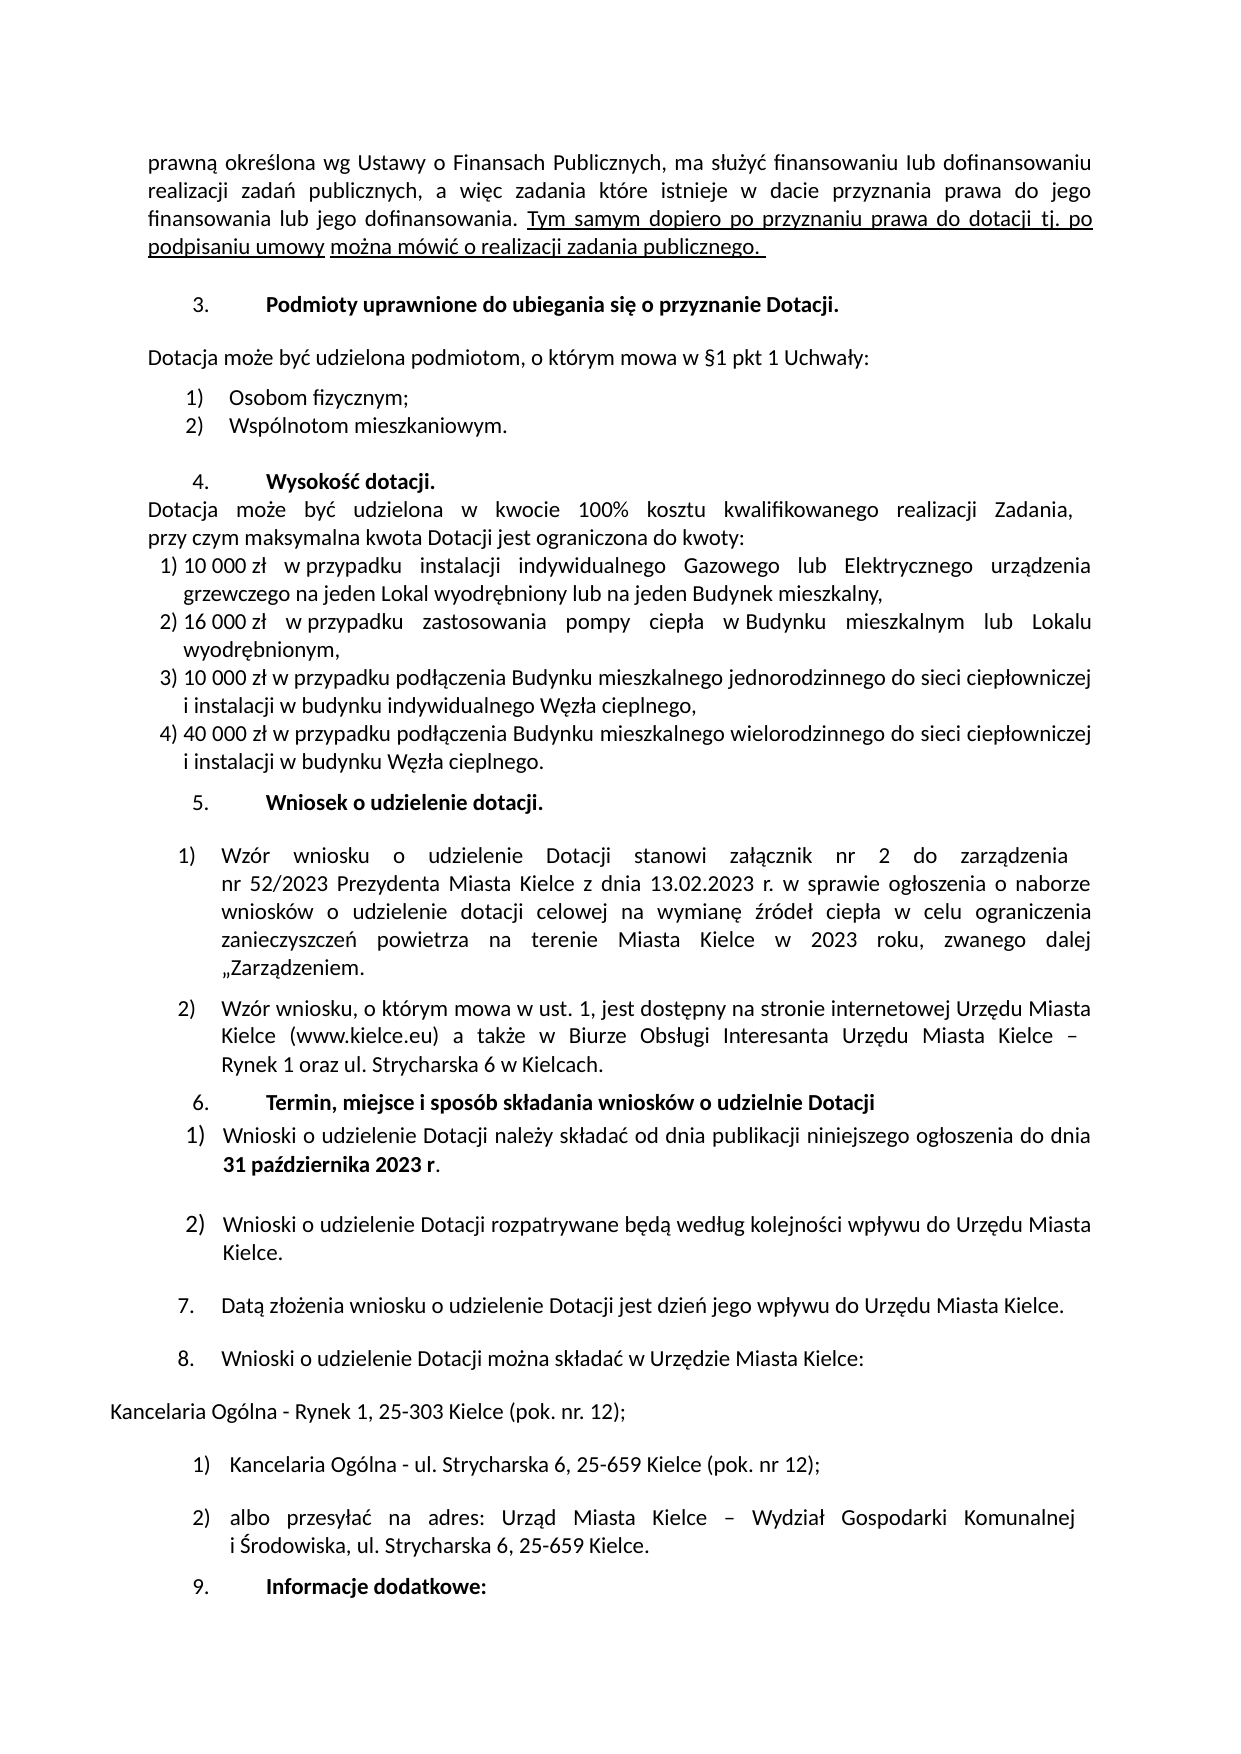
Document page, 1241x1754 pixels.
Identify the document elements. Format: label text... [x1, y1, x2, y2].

text 3) 10 000 zł w przypadku podłączenia Budynku mieszkalnego jednorodzinnego do sieci ciepłowniczej i instalacji w budynku indywidualnego Węzła cieplnego, [159, 663, 1093, 719]
list Wnioski o udzielenie Dotacji można składać w Urzędzie Miasta Kielce: [177, 1344, 1093, 1372]
text 4) 40 000 zł w przypadku podłączenia Budynku mieszkalnego wielorodzinnego do sieci ciepłowniczej i instalacji w budynku Węzła cieplnego. [159, 719, 1093, 776]
list Datą złożenia wniosku o udzielenie Dotacji jest dzień jego wpływu do Urzędu Miasta Kielce. [177, 1291, 1093, 1319]
text 2) 16 000 zł w przypadku zastosowania pompy ciepła w Budynku mieszkalnym lub Lokalu wyodrębnionym, [159, 607, 1093, 663]
list Informacje dodatkowe: [192, 1572, 1093, 1600]
list Wnioski o udzielenie Dotacji rozpatrywane będą według kolejności wpływu do Urzędu Miasta Kielce. [185, 1208, 1093, 1266]
list Wzór wniosku o udzielenie Dotacji stanowi załącznik nr 2 do zarządzenia nr 52/2023 Prezydenta Miasta Kielce z dnia 13.02.2023 r. w sprawie ogłoszenia o naborze wniosków o udzielenie dotacji celowej na wymianę źródeł ciepła w celu ograniczenia zanieczyszczeń powietrza na terenie Miasta Kielce w 2023 roku, zwanego dalej „Zarządzeniem. [177, 841, 1093, 981]
list Wysokość dotacji. [192, 467, 1093, 495]
list albo przesyłać na adres: Urząd Miasta Kielce – Wydział Gospodarki Komunalnej i Środowiska, ul. Strycharska 6, 25-659 Kielce. [192, 1503, 1093, 1559]
text 1) 10 000 zł w przypadku instalacji indywidualnego Gazowego lub Elektrycznego urządzenia grzewczego na jeden Lokal wyodrębniony lub na jeden Budynek mieszkalny, [159, 551, 1093, 607]
text prawną określona wg Ustawy o Finansach Publicznych, ma służyć finansowaniu Iub dofinansowaniu realizacji zadań publicznych, a więc zadania które istnieje w dacie przyznania prawa do jego finansowania lub jego dofinansowania. Tym samym dopiero po przyznaniu prawa do dotacji tj. po podpisaniu umowy można mówić o realizacji zadania publicznego. [148, 148, 1093, 260]
list Kancelaria Ogólna - ul. Strycharska 6, 25-659 Kielce (pok. nr 12); [192, 1450, 1093, 1478]
list Termin, miejsce i sposób składania wniosków o udzielnie Dotacji [192, 1088, 1093, 1116]
list Kancelaria Ogólna - Rynek 1, 25-303 Kielce (pok. nr. 12); [110, 1397, 1093, 1425]
text Dotacja może być udzielona w kwocie 100% kosztu kwalifikowanego realizacji Zadania, przy czym maksymalna kwota Dotacji jest ograniczona do kwoty: [148, 495, 1093, 551]
list Wnioski o udzielenie Dotacji należy składać od dnia publikacji niniejszego ogłoszenia do dnia 31 października 2023 r. [185, 1119, 1093, 1178]
text Dotacja może być udzielona podmiotom, o którym mowa w §1 pkt 1 Uchwały: [148, 343, 1093, 371]
list Wspólnotom mieszkaniowym. [185, 411, 1093, 439]
list Wzór wniosku, o którym mowa w ust. 1, jest dostępny na stronie internetowej Urzędu Miasta Kielce (www.kielce.eu) a także w Biurze Obsługi Interesanta Urzędu Miasta Kielce – Rynek 1 oraz ul. Strycharska 6 w Kielcach. [177, 994, 1093, 1078]
list Podmioty uprawnione do ubiegania się o przyznanie Dotacji. [192, 290, 1093, 318]
list Osobom fizycznym; [185, 383, 1093, 411]
list Wniosek o udzielenie dotacji. [192, 788, 1093, 816]
